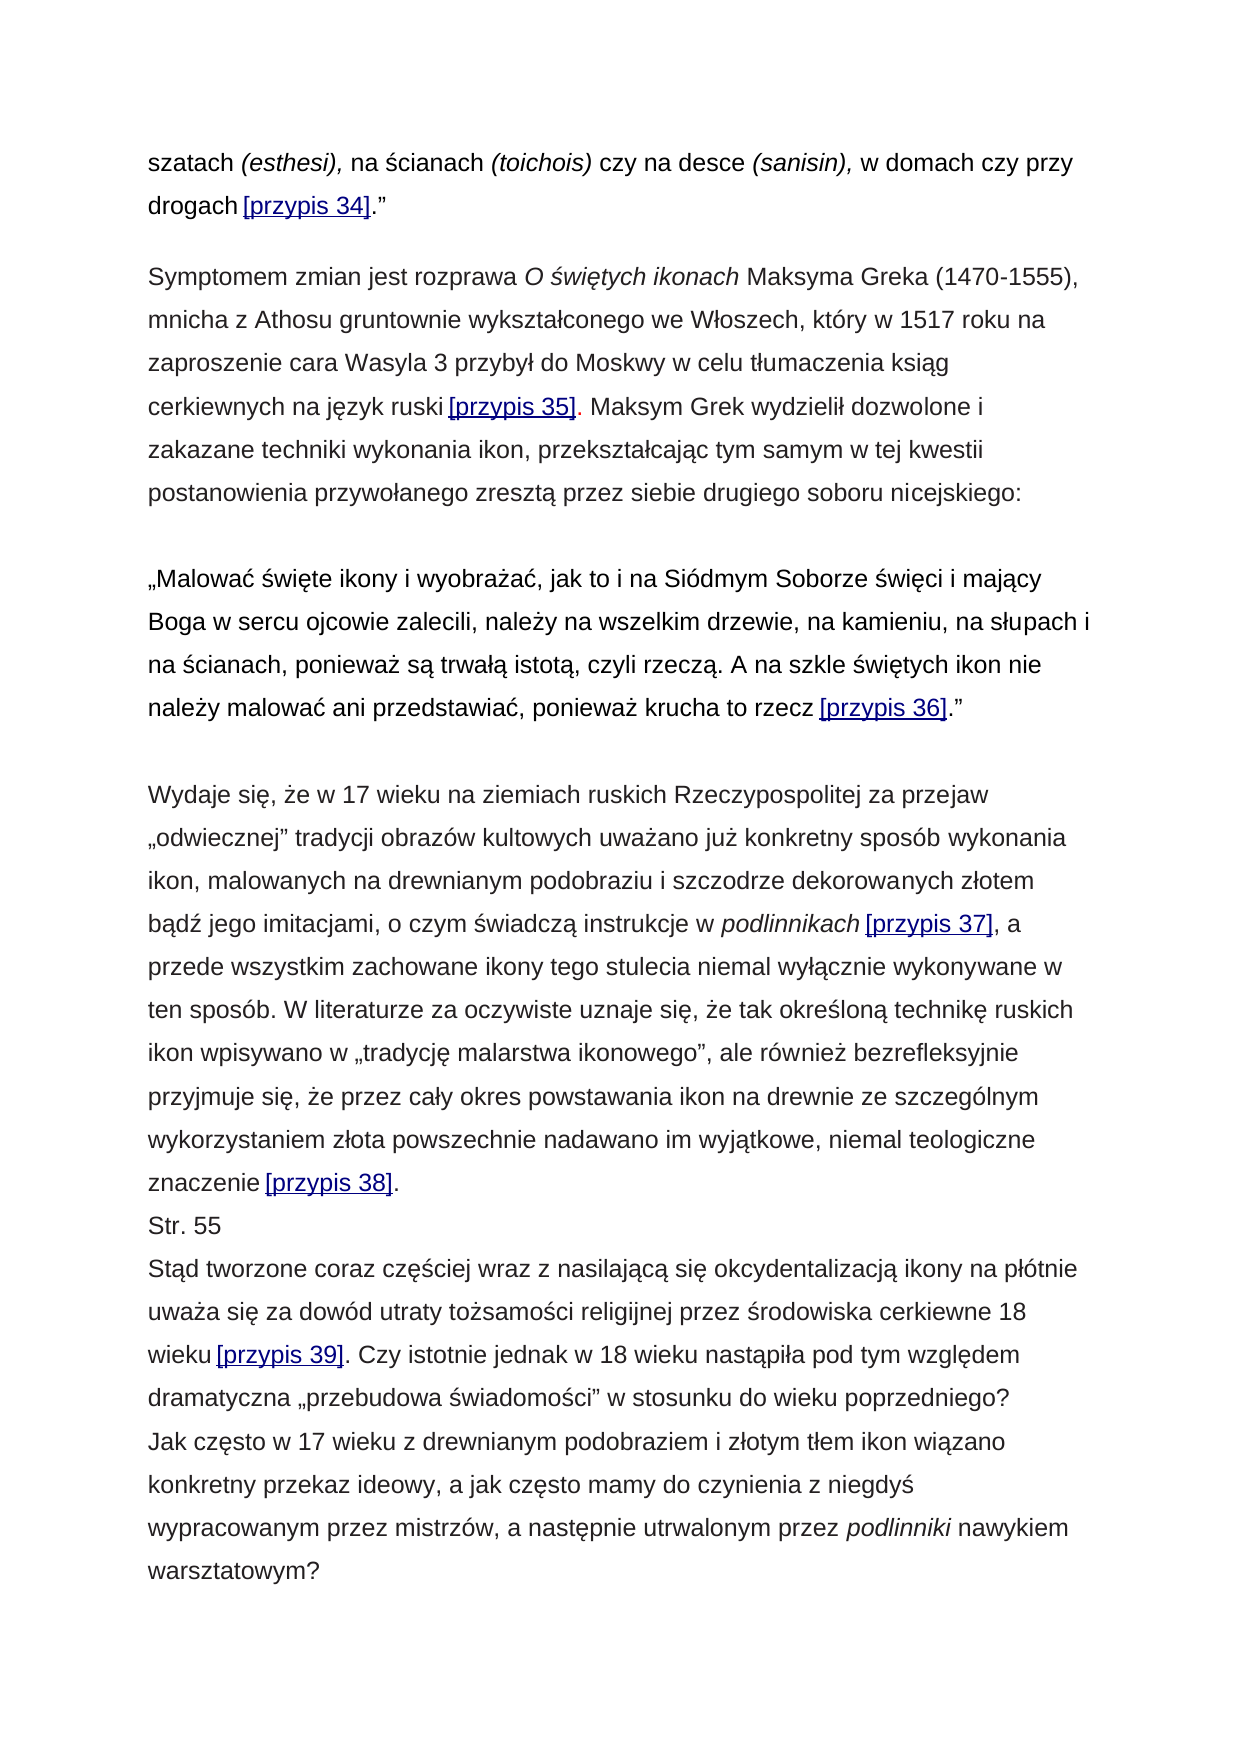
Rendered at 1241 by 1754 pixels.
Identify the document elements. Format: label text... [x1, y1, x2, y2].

text Str. 55 [148, 1211, 1093, 1240]
text Jak często w 17 wieku z drewnianym podobraziem i złotym tłem ikon wiązano konkretny przekaz ideowy, a jak często mamy do czynienia z niegdyś wypracowanym przez mistrzów, a następnie utrwalonym przez podlinniki nawykiem warsztatowym? [148, 1427, 1093, 1585]
text szatach (esthesi), na ścianach (toichois) czy na desce (sanisin), w domach czy przy drogach [przypis 34].” [148, 148, 1093, 219]
text Wydaje się, że w 17 wieku na ziemiach ruskich Rzeczypospolitej za prze­jaw „odwiecznej” tradycji obrazów kultowych uważano już konkretny sposób wykonania ikon, malowanych na drewnianym podobraziu i szczodrze dekorowa­nych złotem bądź jego imitacjami, o czym świadczą instrukcje w podlinnikach [przypis 37], a przede wszystkim zachowane ikony tego stulecia niemal wyłącznie wykony­wane w ten sposób. W literaturze za oczywiste uznaje się, że tak określoną technikę ruskich ikon wpisywano w „tradycję malarstwa ikonowego”, ale rów­nież bezrefleksyjnie przyjmuje się, że przez cały okres powstawania ikon na drewnie ze szczególnym wykorzystaniem złota powszechnie nadawano im wy­jątkowe, niemal teologiczne znaczenie [przypis 38]. [148, 780, 1093, 1197]
text Stąd tworzone coraz częściej wraz z nasilającą się okcydentalizacją ikony na płótnie uważa się za dowód utraty tożsamości religijnej przez środowiska cerkiewne 18 wieku [przypis 39]. Czy istotnie jednak w 18 wieku nastąpiła pod tym względem dramatyczna „przebudowa świadomości” w stosunku do wieku poprzedniego? [148, 1254, 1093, 1412]
text „Malować święte ikony i wyobrażać, jak to i na Siódmym Soborze święci i mający Boga w sercu ojcowie zalecili, należy na wszelkim drzewie, na kamieniu, na słu­pach i na ścianach, ponieważ są trwałą istotą, czyli rzeczą. A na szkle świętych ikon nie należy malować ani przedstawiać, ponieważ krucha to rzecz [przypis 36].” [148, 564, 1093, 722]
text Symptomem zmian jest rozprawa O świętych ikonach Maksyma Greka (1470­-1555), mnicha z Athosu gruntownie wykształconego we Włoszech, który w 1517 roku na zaproszenie cara Wasyla 3 przybył do Moskwy w celu tłu­maczenia ksiąg cerkiewnych na język ruski [przypis 35]. Maksym Grek wydzielił dozwo­lone i zakazane techniki wykonania ikon, przekształcając tym samym w tej kwestii postanowienia przywołanego zresztą przez siebie drugiego soboru ni­cejskiego: [148, 262, 1093, 507]
